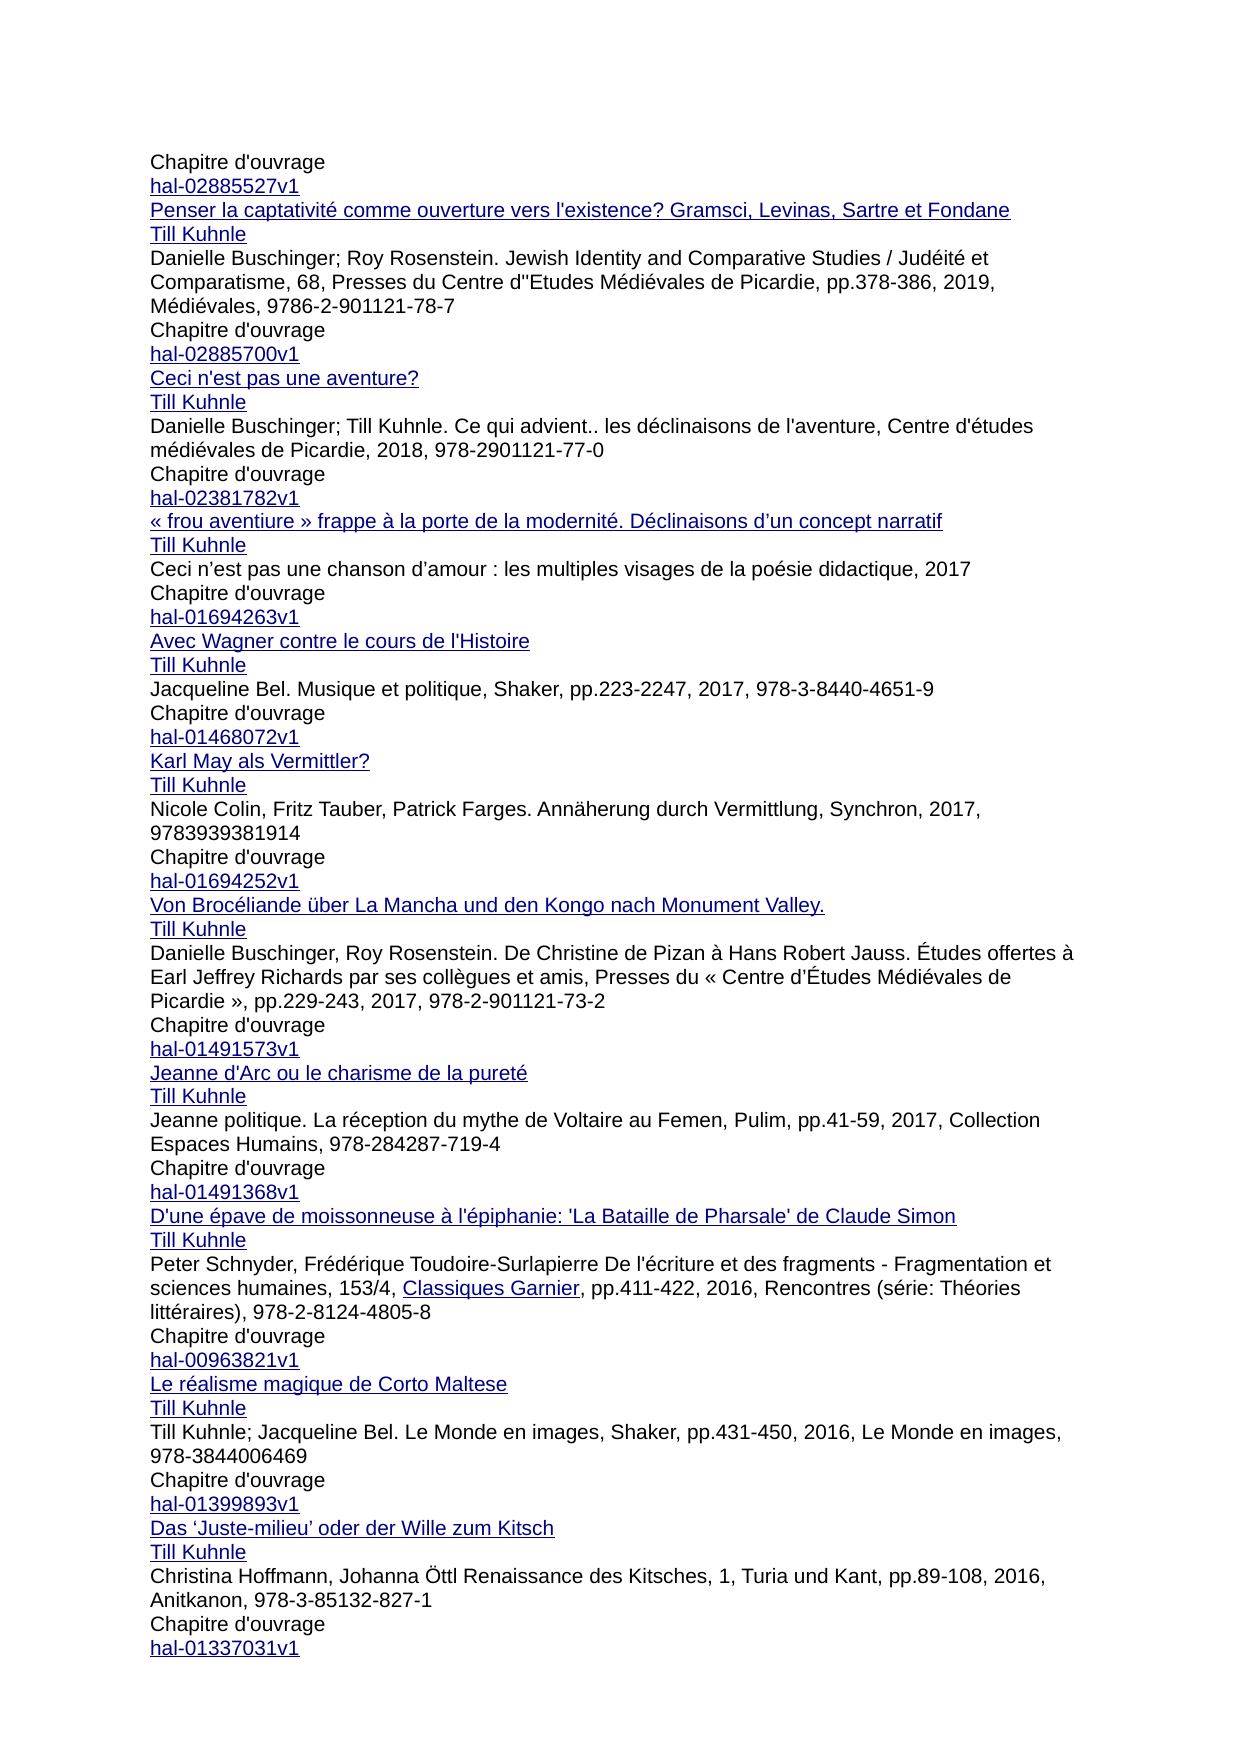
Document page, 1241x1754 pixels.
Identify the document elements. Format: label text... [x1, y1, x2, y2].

table_cell Penser la captativité comme ouverture vers l'existence? Gramsci, Levinas, Sartre et Fondane Till Kuhnle Danielle Buschinger; Roy Rosenstein. Jewish Identity and Comparative Studies / Judéité et Comparatisme, 68, Presses du Centre d''Etudes Médiévales de Picardie, pp.378-386, 2019, Médiévales, 9786-2-901121-78-7 Chapitre d'ouvrage hal-02885700v1 [150, 198, 1090, 366]
table_cell Jeanne d'Arc ou le charisme de la pureté Till Kuhnle Jeanne politique. La réception du mythe de Voltaire au Femen, Pulim, pp.41-59, 2017, Collection Espaces Humains, 978-284287-719-4 Chapitre d'ouvrage hal-01491368v1 [150, 1060, 1090, 1204]
table_cell D'une épave de moissonneuse à l'épiphanie: 'La Bataille de Pharsale' de Claude Simon Till Kuhnle Peter Schnyder, Frédérique Toudoire-Surlapierre De l'écriture et des fragments - Fragmentation et sciences humaines, 153/4, Classiques Garnier, pp.411-422, 2016, Rencontres (série: Théories littéraires), 978-2-8124-4805-8 Chapitre d'ouvrage hal-00963821v1 [150, 1204, 1090, 1372]
table_cell Karl May als Vermittler? Till Kuhnle Nicole Colin, Fritz Tauber, Patrick Farges. Annäherung durch Vermittlung, Synchron, 2017, 9783939381914 Chapitre d'ouvrage hal-01694252v1 [150, 749, 1090, 893]
table_cell Das ‘Juste-milieu’ oder der Wille zum Kitsch Till Kuhnle Christina Hoffmann, Johanna Öttl Renaissance des Kitsches, 1, Turia und Kant, pp.89-108, 2016, Anitkanon, 978-3-85132-827-1 Chapitre d'ouvrage hal-01337031v1 [150, 1516, 1090, 1659]
table_cell « frou aventiure » frappe à la porte de la modernité. Déclinaisons d’un concept narratif Till Kuhnle Ceci n’est pas une chanson d’amour : les multiples visages de la poésie didactique, 2017 Chapitre d'ouvrage hal-01694263v1 [150, 509, 1090, 629]
table_cell Chapitre d'ouvrage hal-02885527v1 [150, 150, 1090, 198]
table_cell Avec Wagner contre le cours de l'Histoire Till Kuhnle Jacqueline Bel. Musique et politique, Shaker, pp.223-2247, 2017, 978-3-8440-4651-9 Chapitre d'ouvrage hal-01468072v1 [150, 629, 1090, 749]
table_cell Ceci n'est pas une aventure? Till Kuhnle Danielle Buschinger; Till Kuhnle. Ce qui advient.. les déclinaisons de l'aventure, Centre d'études médiévales de Picardie, 2018, 978-2901121-77-0 Chapitre d'ouvrage hal-02381782v1 [150, 366, 1090, 509]
table_cell Le réalisme magique de Corto Maltese Till Kuhnle Till Kuhnle; Jacqueline Bel. Le Monde en images, Shaker, pp.431-450, 2016, Le Monde en images, 978-3844006469 Chapitre d'ouvrage hal-01399893v1 [150, 1372, 1090, 1516]
table_cell Von Brocéliande über La Mancha und den Kongo nach Monument Valley. Till Kuhnle Danielle Buschinger, Roy Rosenstein. De Christine de Pizan à Hans Robert Jauss. Études offertes à Earl Jeffrey Richards par ses collègues et amis, Presses du « Centre d’Études Médiévales de Picardie », pp.229-243, 2017, 978-2-901121-73-2 Chapitre d'ouvrage hal-01491573v1 [150, 893, 1090, 1060]
